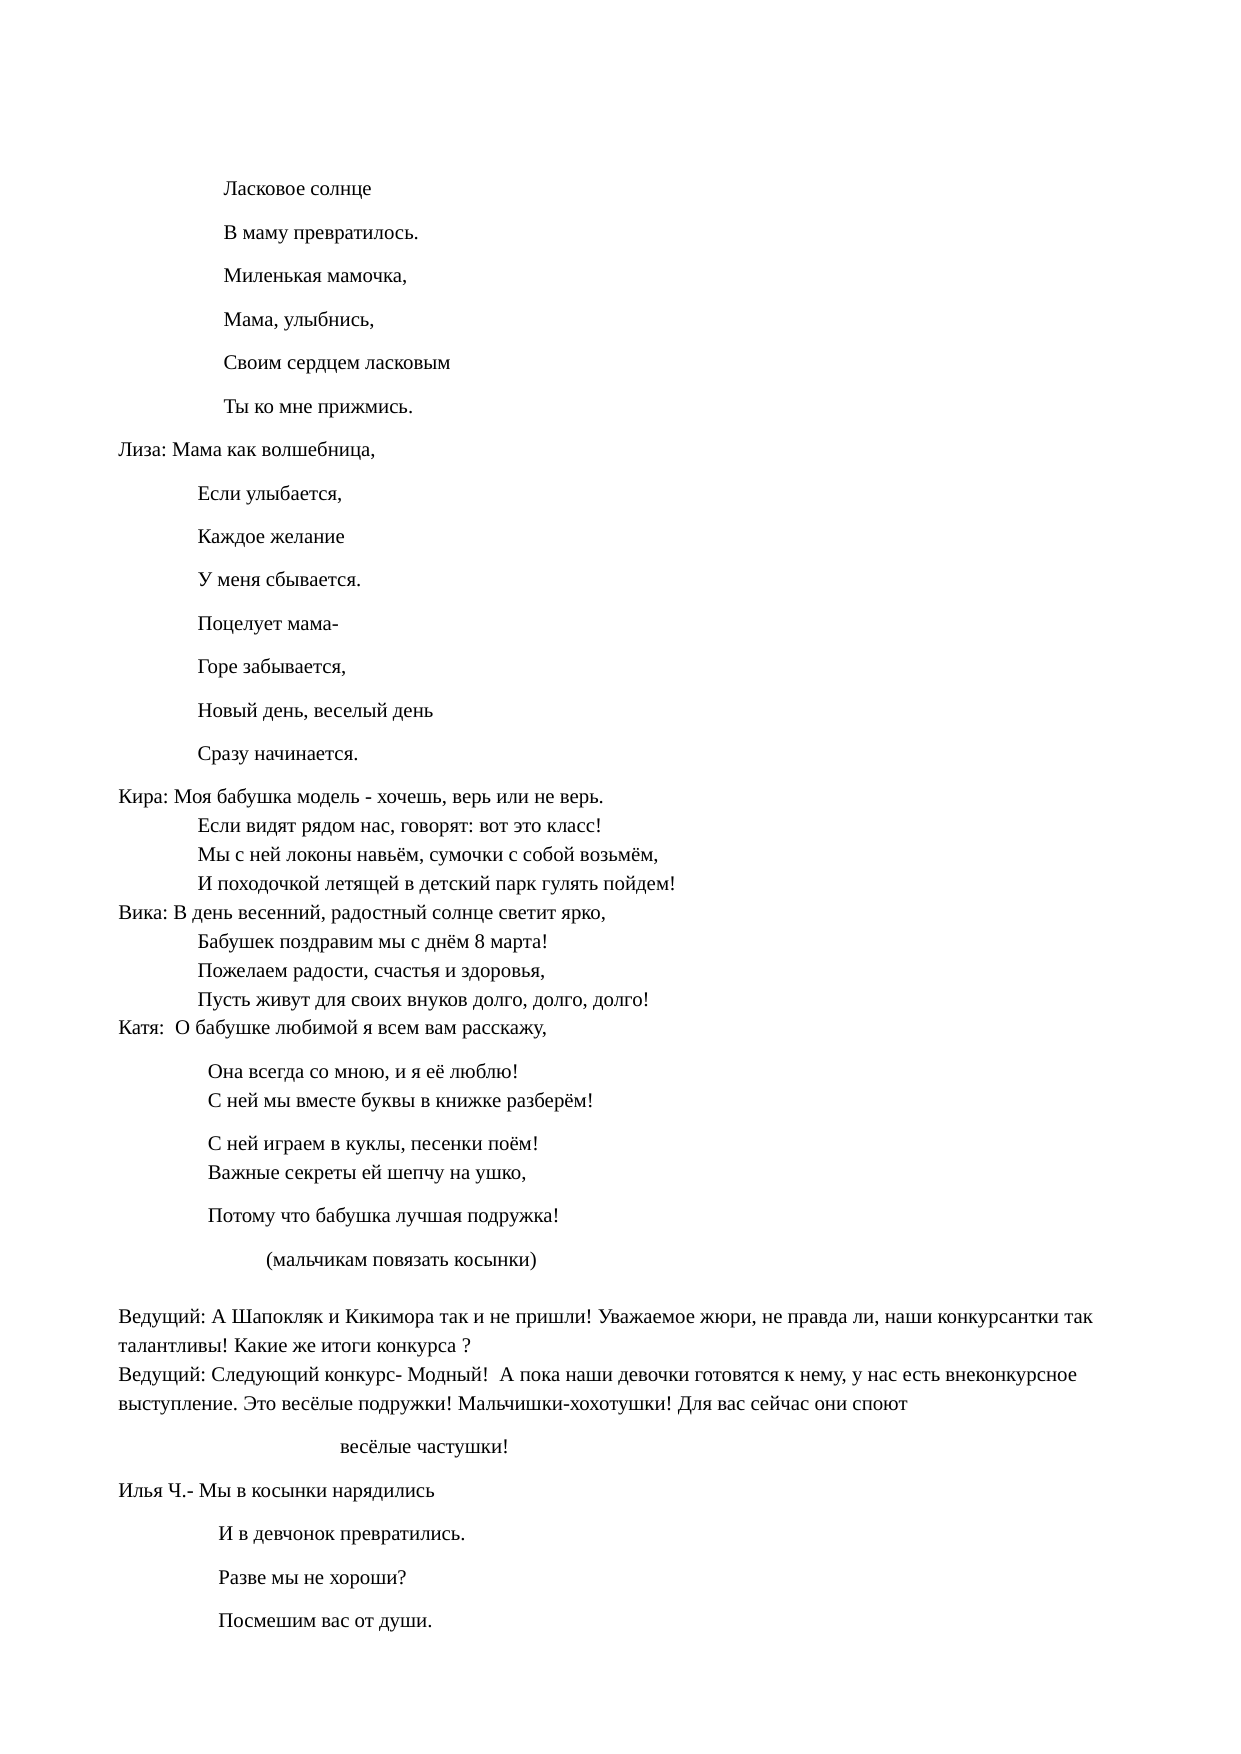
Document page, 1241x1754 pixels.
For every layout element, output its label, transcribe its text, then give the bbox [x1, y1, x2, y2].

text Ты ко мне прижмись. [118, 393, 1122, 418]
text Если улыбается, [118, 480, 1122, 504]
text Кира: Моя бабушка модель - хочешь, верь или не верь. Если видят рядом нас, говорят: вот это класс! Мы с ней локоны навьём, сумочки с собой возьмём, И походочкой летящей в детский парк гулять пойдем! Вика: В день весенний, радостный солнце светит ярко, Бабушек поздравим мы с днём 8 марта! Пожелаем радости, счастья и здоровья, Пусть живут для своих внуков долго, долго, долго! Катя: О бабушке любимой я всем вам расскажу, [118, 784, 1122, 1039]
text И в девчонок превратились. [118, 1521, 1122, 1545]
text Посмешим вас от души. [118, 1608, 1122, 1632]
text Мама, улыбнись, [118, 307, 1122, 331]
text Каждое желание [118, 524, 1122, 548]
text Лиза: Мама как волшебница, [118, 437, 1122, 461]
text Горе забывается, [118, 654, 1122, 678]
text Новый день, веселый день [118, 698, 1122, 722]
text Миленькая мамочка, [118, 263, 1122, 287]
text Потому что бабушка лучшая подружка! [118, 1203, 1122, 1227]
text У меня сбывается. [118, 567, 1122, 591]
text С ней играем в куклы, песенки поём! Важные секреты ей шепчу на ушко, [118, 1131, 1122, 1184]
text Сразу начинается. [118, 741, 1122, 765]
text Она всегда со мною, и я её люблю! С ней мы вместе буквы в книжке разберём! [118, 1059, 1122, 1112]
text (мальчикам повязать косынки) Ведущий: А Шапокляк и Кикимора так и не пришли! Уважаемое жюри, не правда ли, наши конкурсантки так талантливы! Какие же итоги конкурса ? Ведущий: Следующий конкурс- Модный! А пока наши девочки готовятся к нему, у нас есть внеконкурсное выступление. Это весёлые подружки! Мальчишки-хохотушки! Для вас сейчас они споют [118, 1247, 1122, 1415]
text Поцелует мама- [118, 611, 1122, 635]
text Илья Ч.- Мы в косынки нарядились [118, 1478, 1122, 1502]
text весёлые частушки! [118, 1434, 1122, 1458]
text Своим сердцем ласковым [118, 350, 1122, 374]
text Разве мы не хороши? [118, 1565, 1122, 1589]
text В маму превратилось. [118, 220, 1122, 244]
text Ласковое солнце [118, 176, 1122, 200]
